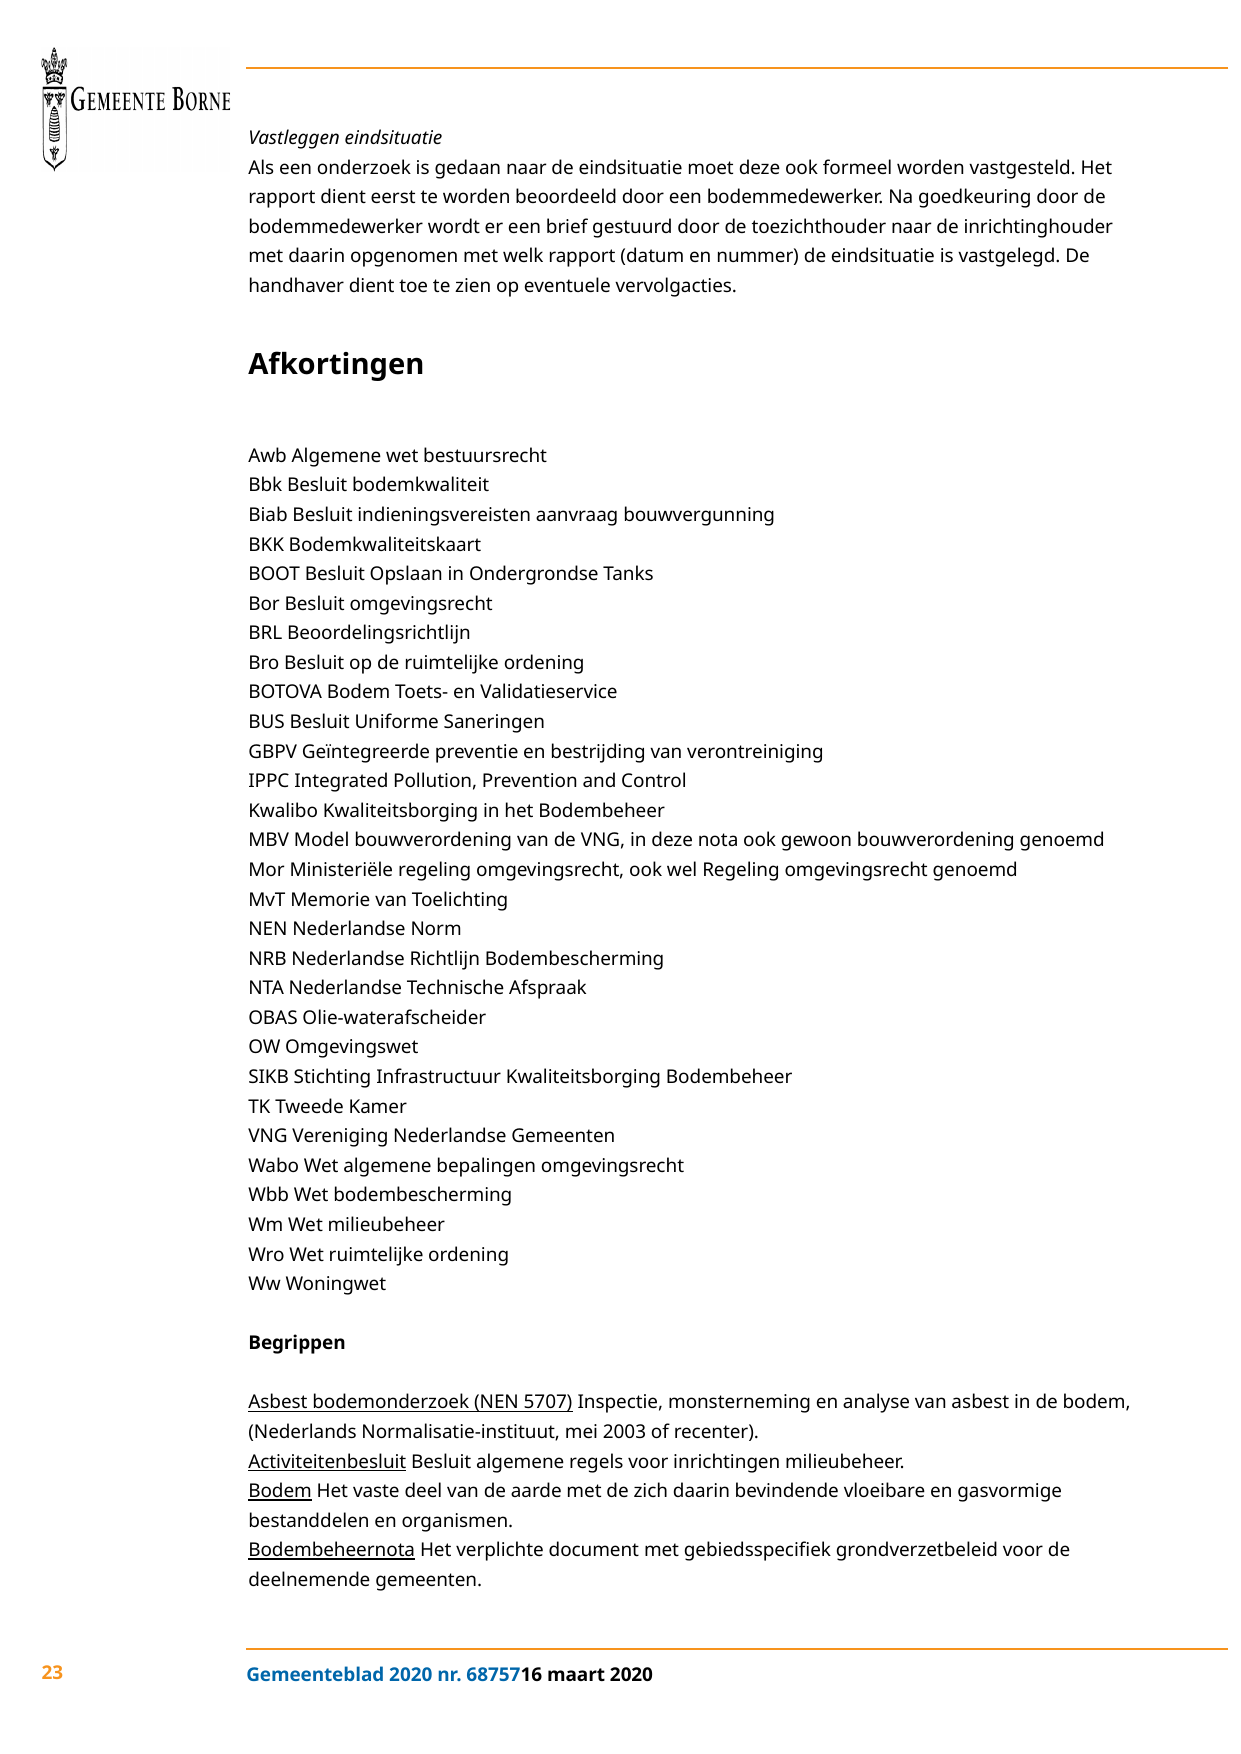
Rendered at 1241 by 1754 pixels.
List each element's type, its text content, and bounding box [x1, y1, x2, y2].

text BUS Besluit Uniforme Saneringen [248, 708, 1152, 734]
text Biab Besluit indieningsvereisten aanvraag bouwvergunning [248, 501, 1152, 527]
text Kwalibo Kwaliteitsborging in het Bodembeheer [248, 797, 1152, 823]
text OW Omgevingswet [248, 1034, 1152, 1059]
text Mor Ministeriële regeling omgevingsrecht, ook wel Regeling omgevingsrecht genoemd [248, 856, 1152, 882]
text Wro Wet ruimtelijke ordening [248, 1241, 1152, 1267]
text Bro Besluit op de ruimtelijke ordening [248, 649, 1152, 675]
text Als een onderzoek is gedaan naar de eindsituatie moet deze ook formeel worden vastgesteld. Het rapport dient eerst te worden beoordeeld door een bodemmedewerker. Na goedkeuring door de bodemmedewerker wordt er een brief gestuurd door de toezichthouder naar de inrichtinghouder met daarin opgenomen met welk rapport (datum en nummer) de eindsituatie is vastgelegd. De handhaver dient toe te zien op eventuele vervolgacties. [248, 154, 1152, 298]
text GBPV Geïntegreerde preventie en bestrijding van verontreiniging [248, 738, 1152, 764]
text BOOT Besluit Opslaan in Ondergrondse Tanks [248, 560, 1152, 586]
text BOTOVA Bodem Toets- en Validatieservice [248, 679, 1152, 704]
text Vastleggen eindsituatie [248, 124, 1152, 150]
text NEN Nederlandse Norm [248, 915, 1152, 941]
text IPPC Integrated Pollution, Prevention and Control [248, 767, 1152, 793]
text TK Tweede Kamer [248, 1093, 1152, 1119]
text Ww Woningwet [248, 1270, 1152, 1296]
text Asbest bodemonderzoek (NEN 5707) Inspectie, monsterneming en analyse van asbest in de bodem, (Nederlands Normalisatie-instituut, mei 2003 of recenter). [248, 1389, 1152, 1444]
text Bodembeheernota Het verplichte document met gebiedsspecifiek grondverzetbeleid voor de deelnemende gemeenten. [248, 1537, 1152, 1592]
text BRL Beoordelingsrichtlijn [248, 619, 1152, 645]
text BKK Bodemkwaliteitskaart [248, 531, 1152, 557]
text Bodem Het vaste deel van de aarde met de zich daarin bevindende vloeibare en gasvormige bestanddelen en organismen. [248, 1477, 1152, 1533]
text OBAS Olie-waterafscheider [248, 1004, 1152, 1030]
text Bor Besluit omgevingsrecht [248, 590, 1152, 616]
text Activiteitenbesluit Besluit algemene regels voor inrichtingen milieubeheer. [248, 1448, 1152, 1474]
text Wbb Wet bodembescherming [248, 1182, 1152, 1207]
text Afkortingen [248, 344, 1152, 383]
text MvT Memorie van Toelichting [248, 886, 1152, 912]
text VNG Vereniging Nederlandse Gemeenten [248, 1122, 1152, 1148]
text NRB Nederlandse Richtlijn Bodembescherming [248, 945, 1152, 971]
picture [41, 47, 231, 172]
text Wabo Wet algemene bepalingen omgevingsrecht [248, 1152, 1152, 1178]
text NTA Nederlandse Technische Afspraak [248, 974, 1152, 1000]
text Begrippen [248, 1329, 1152, 1355]
text Bbk Besluit bodemkwaliteit [248, 472, 1152, 497]
text Wm Wet milieubeheer [248, 1211, 1152, 1237]
text MBV Model bouwverordening van de VNG, in deze nota ook gewoon bouwverordening genoemd [248, 827, 1152, 852]
text Awb Algemene wet bestuursrecht [248, 442, 1152, 468]
text SIKB Stichting Infrastructuur Kwaliteitsborging Bodembeheer [248, 1063, 1152, 1089]
